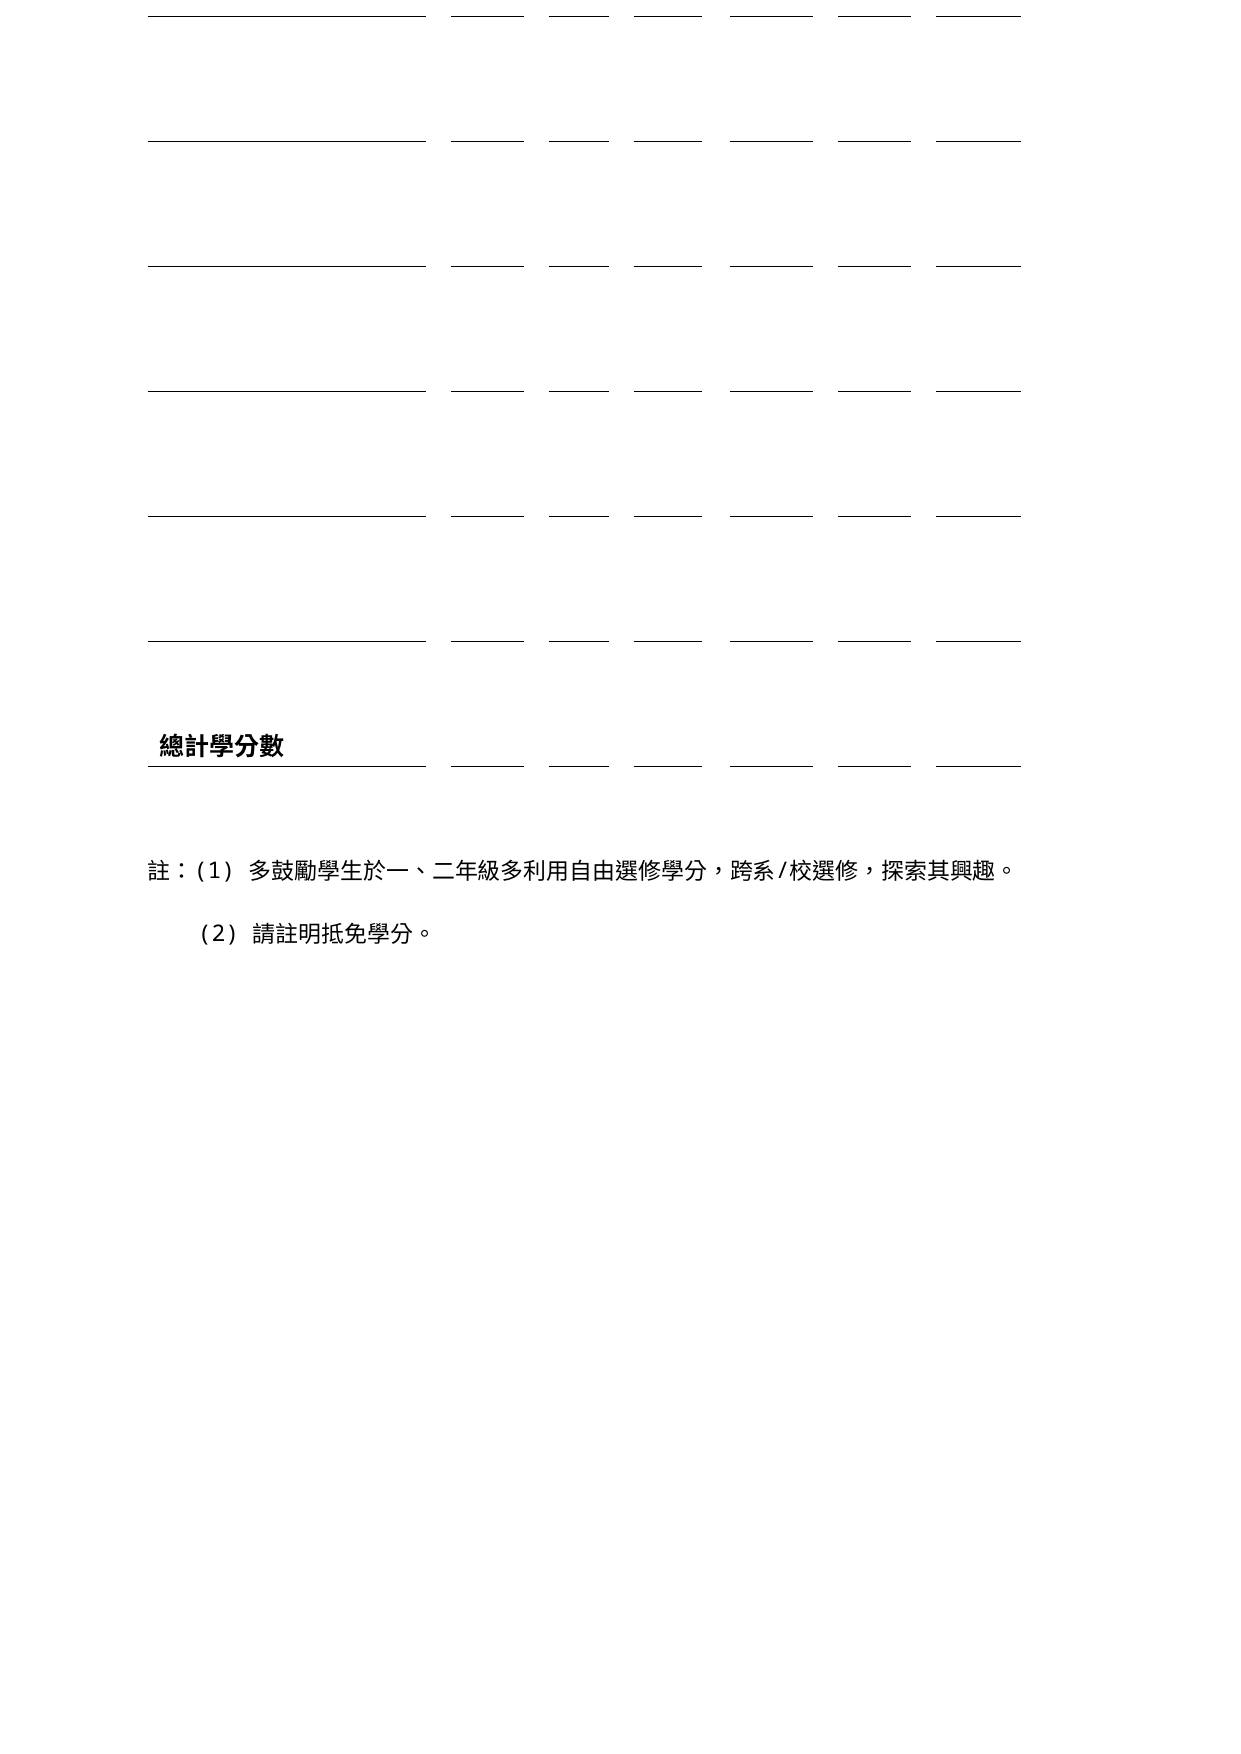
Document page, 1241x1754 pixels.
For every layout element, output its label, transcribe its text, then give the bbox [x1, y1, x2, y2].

table_cell [426, 641, 451, 766]
table_cell [634, 142, 702, 266]
table_cell [634, 642, 702, 766]
table_cell [813, 641, 838, 766]
table_cell [451, 642, 524, 766]
table_cell [936, 642, 1021, 766]
table_cell [702, 141, 730, 266]
table_cell [838, 642, 911, 766]
table_cell [426, 16, 451, 141]
table_cell [911, 641, 936, 766]
table_cell [524, 266, 549, 391]
text 註：(1) 多鼓勵學生於一、二年級多利用自由選修學分，跨系/校選修，探索其興趣。 [148, 828, 1092, 891]
table_cell [911, 516, 936, 641]
table_cell [813, 266, 838, 391]
table_cell [730, 142, 813, 266]
table_cell [426, 516, 451, 641]
table_cell [730, 267, 813, 391]
table_cell [838, 17, 911, 141]
table_cell [148, 142, 426, 266]
table_cell [524, 516, 549, 641]
table_cell [838, 267, 911, 391]
table_cell [524, 391, 549, 516]
table_cell [426, 391, 451, 516]
table_cell [813, 391, 838, 516]
table_cell [148, 267, 426, 391]
table_cell 總計學分數 [148, 642, 426, 766]
table_cell [838, 392, 911, 516]
table_cell [426, 141, 451, 266]
table_cell [549, 142, 609, 266]
table_cell [609, 516, 633, 641]
table_cell [549, 642, 609, 766]
table_cell [451, 392, 524, 516]
table_cell [524, 16, 549, 141]
table_cell [549, 392, 609, 516]
table_cell [730, 392, 813, 516]
table_cell [702, 516, 730, 641]
table_cell [451, 142, 524, 266]
table_cell [426, 266, 451, 391]
table_cell [911, 16, 936, 141]
table_cell [148, 392, 426, 516]
table_cell [813, 141, 838, 266]
table_cell [813, 516, 838, 641]
table_cell [634, 517, 702, 641]
table_cell [702, 391, 730, 516]
table_cell [838, 142, 911, 266]
table_cell [148, 517, 426, 641]
table_cell [524, 641, 549, 766]
table_cell [609, 266, 633, 391]
table_cell [936, 392, 1021, 516]
table_cell [911, 391, 936, 516]
table_cell [730, 642, 813, 766]
table_cell [813, 16, 838, 141]
table_cell [702, 266, 730, 391]
table_cell [634, 17, 702, 141]
table_cell [730, 517, 813, 641]
table_cell [148, 17, 426, 141]
table_cell [936, 142, 1021, 266]
table_cell [549, 17, 609, 141]
table_cell [730, 17, 813, 141]
table_cell [451, 17, 524, 141]
table_cell [634, 392, 702, 516]
table_cell [609, 141, 633, 266]
table_cell [524, 141, 549, 266]
table_cell [609, 641, 633, 766]
table_cell [609, 391, 633, 516]
table_cell [702, 16, 730, 141]
table_cell [838, 517, 911, 641]
table_cell [451, 517, 524, 641]
table_cell [911, 141, 936, 266]
text (2) 請註明抵免學分。 [148, 891, 1092, 953]
table_cell [451, 267, 524, 391]
table_cell [702, 641, 730, 766]
table_cell [634, 267, 702, 391]
table_cell [609, 16, 633, 141]
table_cell [936, 267, 1021, 391]
table_cell [549, 267, 609, 391]
table_cell [936, 517, 1021, 641]
table_cell [911, 266, 936, 391]
table_cell [549, 517, 609, 641]
table_cell [936, 17, 1021, 141]
